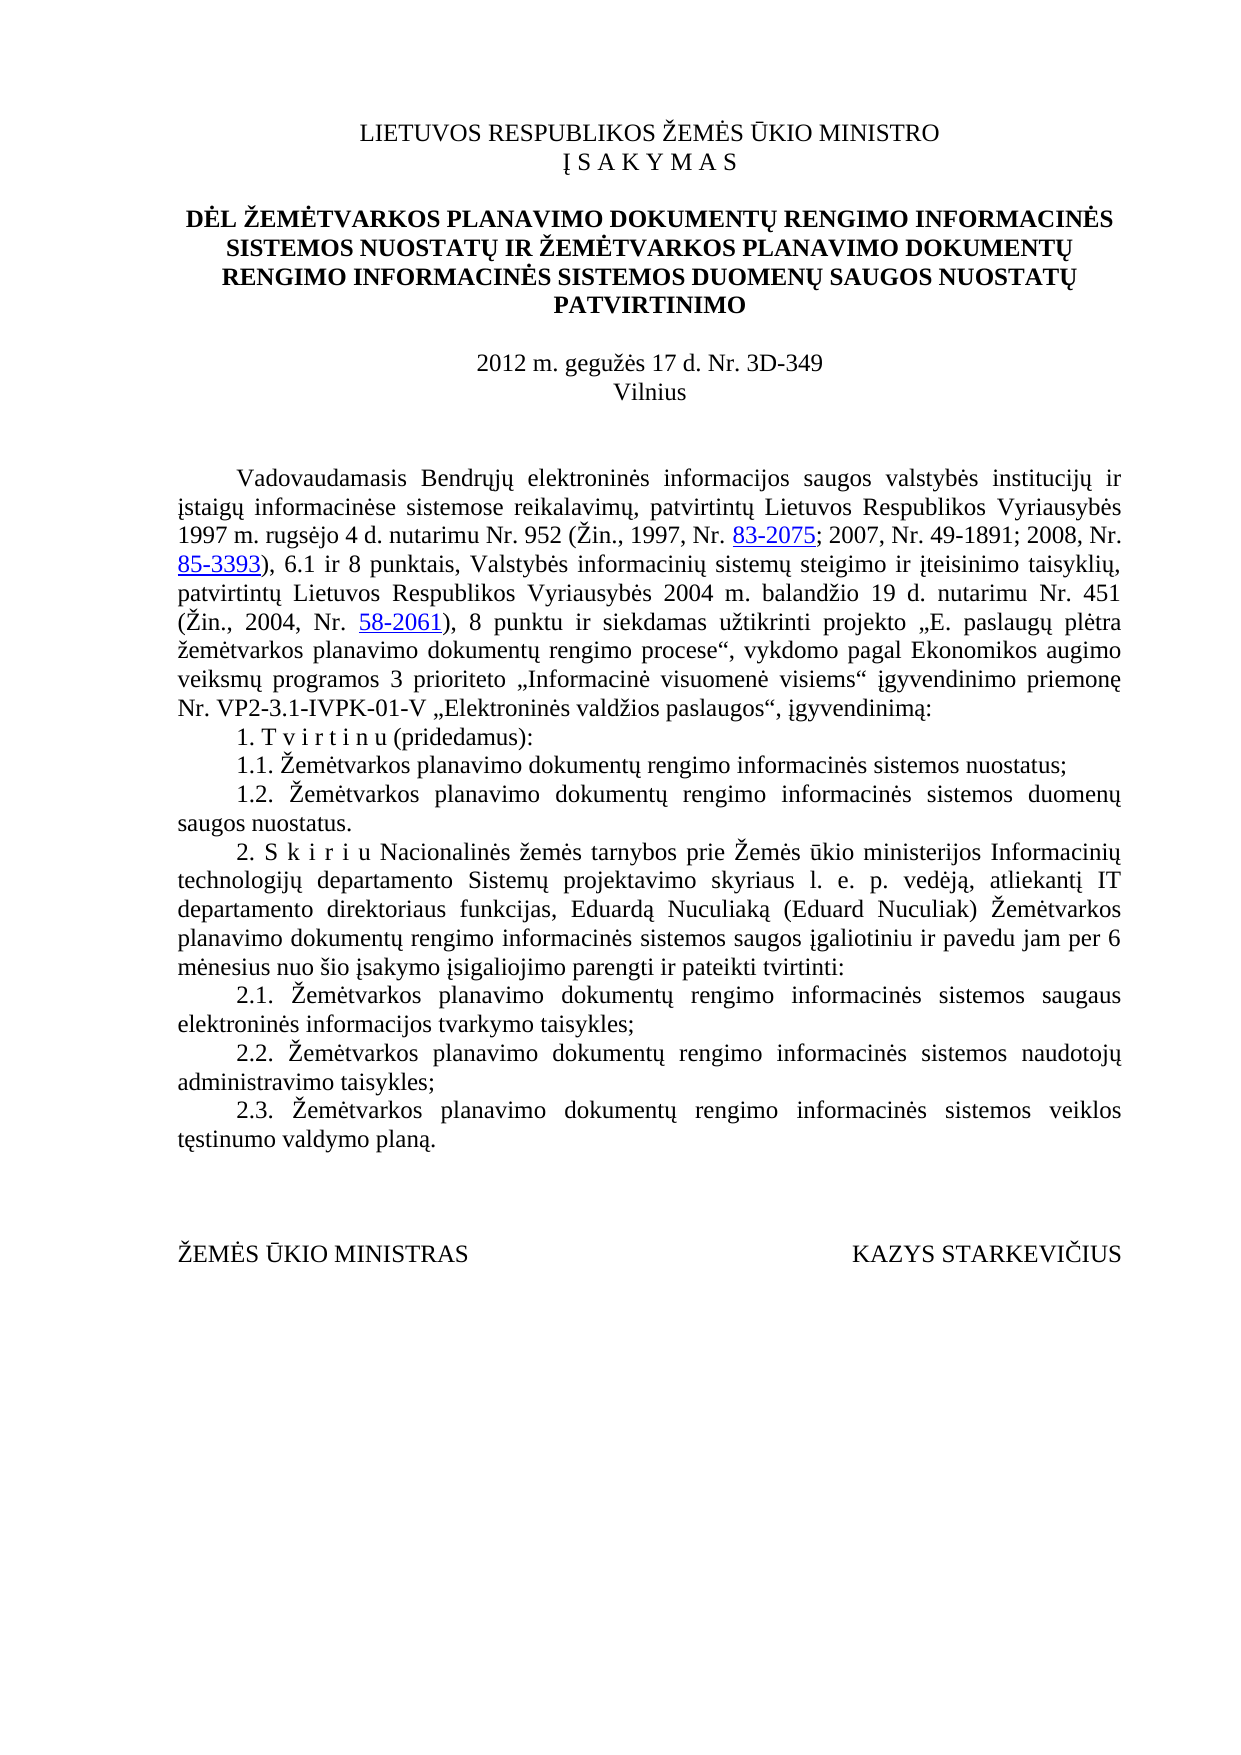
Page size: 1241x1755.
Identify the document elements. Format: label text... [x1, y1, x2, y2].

text Žemės ūkio ministras Kazys Starkevičius [177, 1239, 1122, 1268]
text 2.1. Žemėtvarkos planavimo dokumentų rengimo informacinės sistemos saugaus elektroninės informacijos tvarkymo taisykles; [177, 981, 1122, 1038]
text 2012 m. gegužės 17 d. Nr. 3D-349 [177, 348, 1122, 377]
text 2.3. Žemėtvarkos planavimo dokumentų rengimo informacinės sistemos veiklos tęstinumo valdymo planą. [177, 1096, 1122, 1153]
text DĖL ŽEMĖTVARKOS PLANAVIMO DOKUMENTŲ RENGIMO INFORMACINĖS SISTEMOS NUOSTATŲ IR ŽEMĖTVARKOS PLANAVIMO DOKUMENTŲ RENGIMO INFORMACINĖS SISTEMOS DUOMENŲ SAUGOS NUOSTATŲ PATVIRTINIMO [177, 204, 1122, 319]
text Vadovaudamasis Bendrųjų elektroninės informacijos saugos valstybės institucijų ir įstaigų informacinėse sistemose reikalavimų, patvirtintų Lietuvos Respublikos Vyriausybės 1997 m. rugsėjo 4 d. nutarimu Nr. 952 (Žin., 1997, Nr. 83-2075; 2007, Nr. 49-1891; 2008, Nr. 85-3393), 6.1 ir 8 punktais, Valstybės informacinių sistemų steigimo ir įteisinimo taisyklių, patvirtintų Lietuvos Respublikos Vyriausybės 2004 m. balandžio 19 d. nutarimu Nr. 451 (Žin., 2004, Nr. 58-2061), 8 punktu ir siekdamas užtikrinti projekto „E. paslaugų plėtra žemėtvarkos planavimo dokumentų rengimo procese“, vykdomo pagal Ekonomikos augimo veiksmų programos 3 prioriteto „Informacinė visuomenė visiems“ įgyvendinimo priemonę Nr. VP2-3.1-IVPK-01-V „Elektroninės valdžios paslaugos“, įgyvendinimą: [177, 463, 1122, 722]
text LIETUVOS RESPUBLIKOS ŽEMĖS ŪKIO MINISTRO [177, 118, 1122, 147]
text 2. S k i r i u Nacionalinės žemės tarnybos prie Žemės ūkio ministerijos Informacinių technologijų departamento Sistemų projektavimo skyriaus l. e. p. vedėją, atliekantį IT departamento direktoriaus funkcijas, Eduardą Nuculiaką (Eduard Nuculiak) Žemėtvarkos planavimo dokumentų rengimo informacinės sistemos saugos įgaliotiniu ir pavedu jam per 6 mėnesius nuo šio įsakymo įsigaliojimo parengti ir pateikti tvirtinti: [177, 837, 1122, 981]
text 2.2. Žemėtvarkos planavimo dokumentų rengimo informacinės sistemos naudotojų administravimo taisykles; [177, 1038, 1122, 1096]
text 1.1. Žemėtvarkos planavimo dokumentų rengimo informacinės sistemos nuostatus; [177, 751, 1122, 779]
text 1. T v i r t i n u (pridedamus): [177, 722, 1122, 751]
text Į S A K Y M A S [177, 147, 1122, 176]
text 1.2. Žemėtvarkos planavimo dokumentų rengimo informacinės sistemos duomenų saugos nuostatus. [177, 779, 1122, 837]
text Vilnius [177, 377, 1122, 406]
